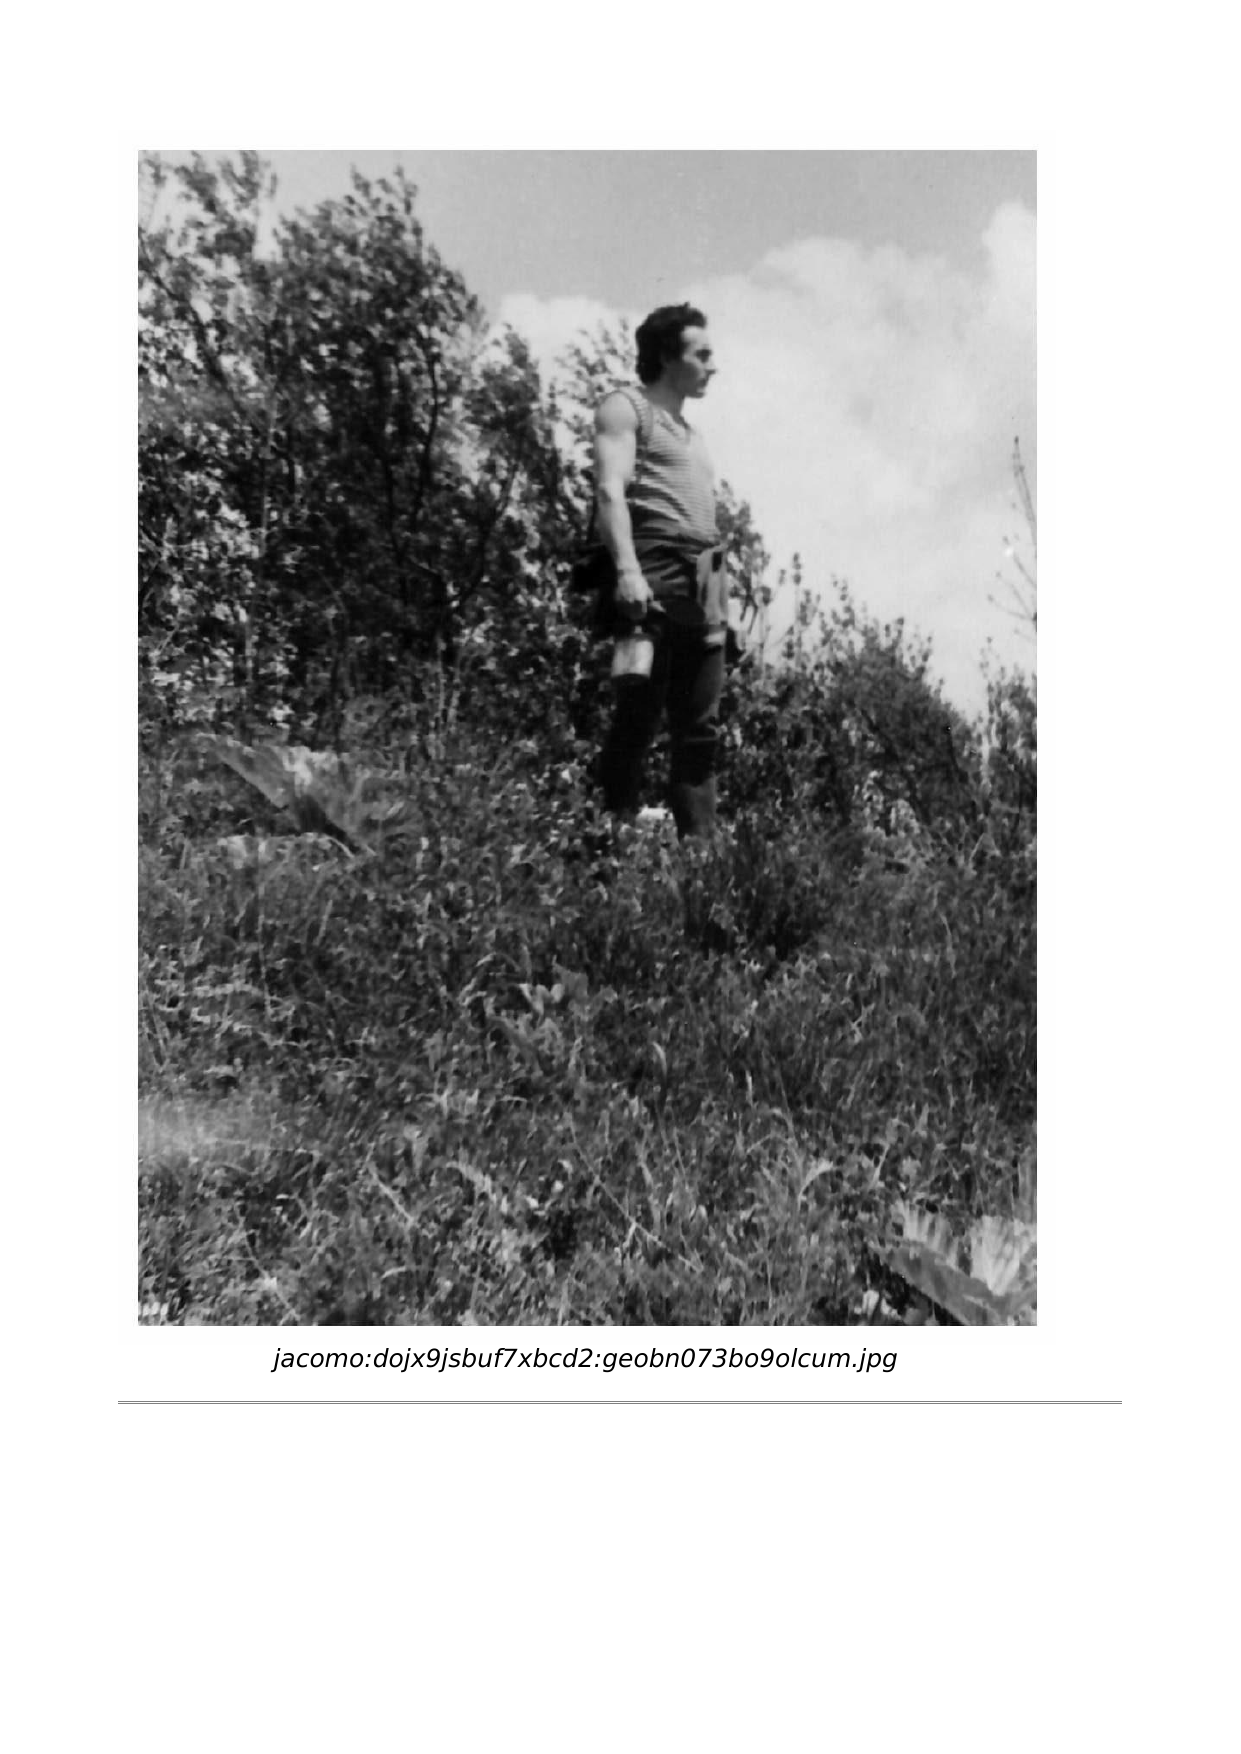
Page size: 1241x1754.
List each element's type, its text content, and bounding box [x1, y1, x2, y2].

picture [118, 130, 1056, 1345]
text jacomo:dojx9jsbuf7xbcd2:geobn073bo9olcum.jpg [118, 1345, 1056, 1374]
